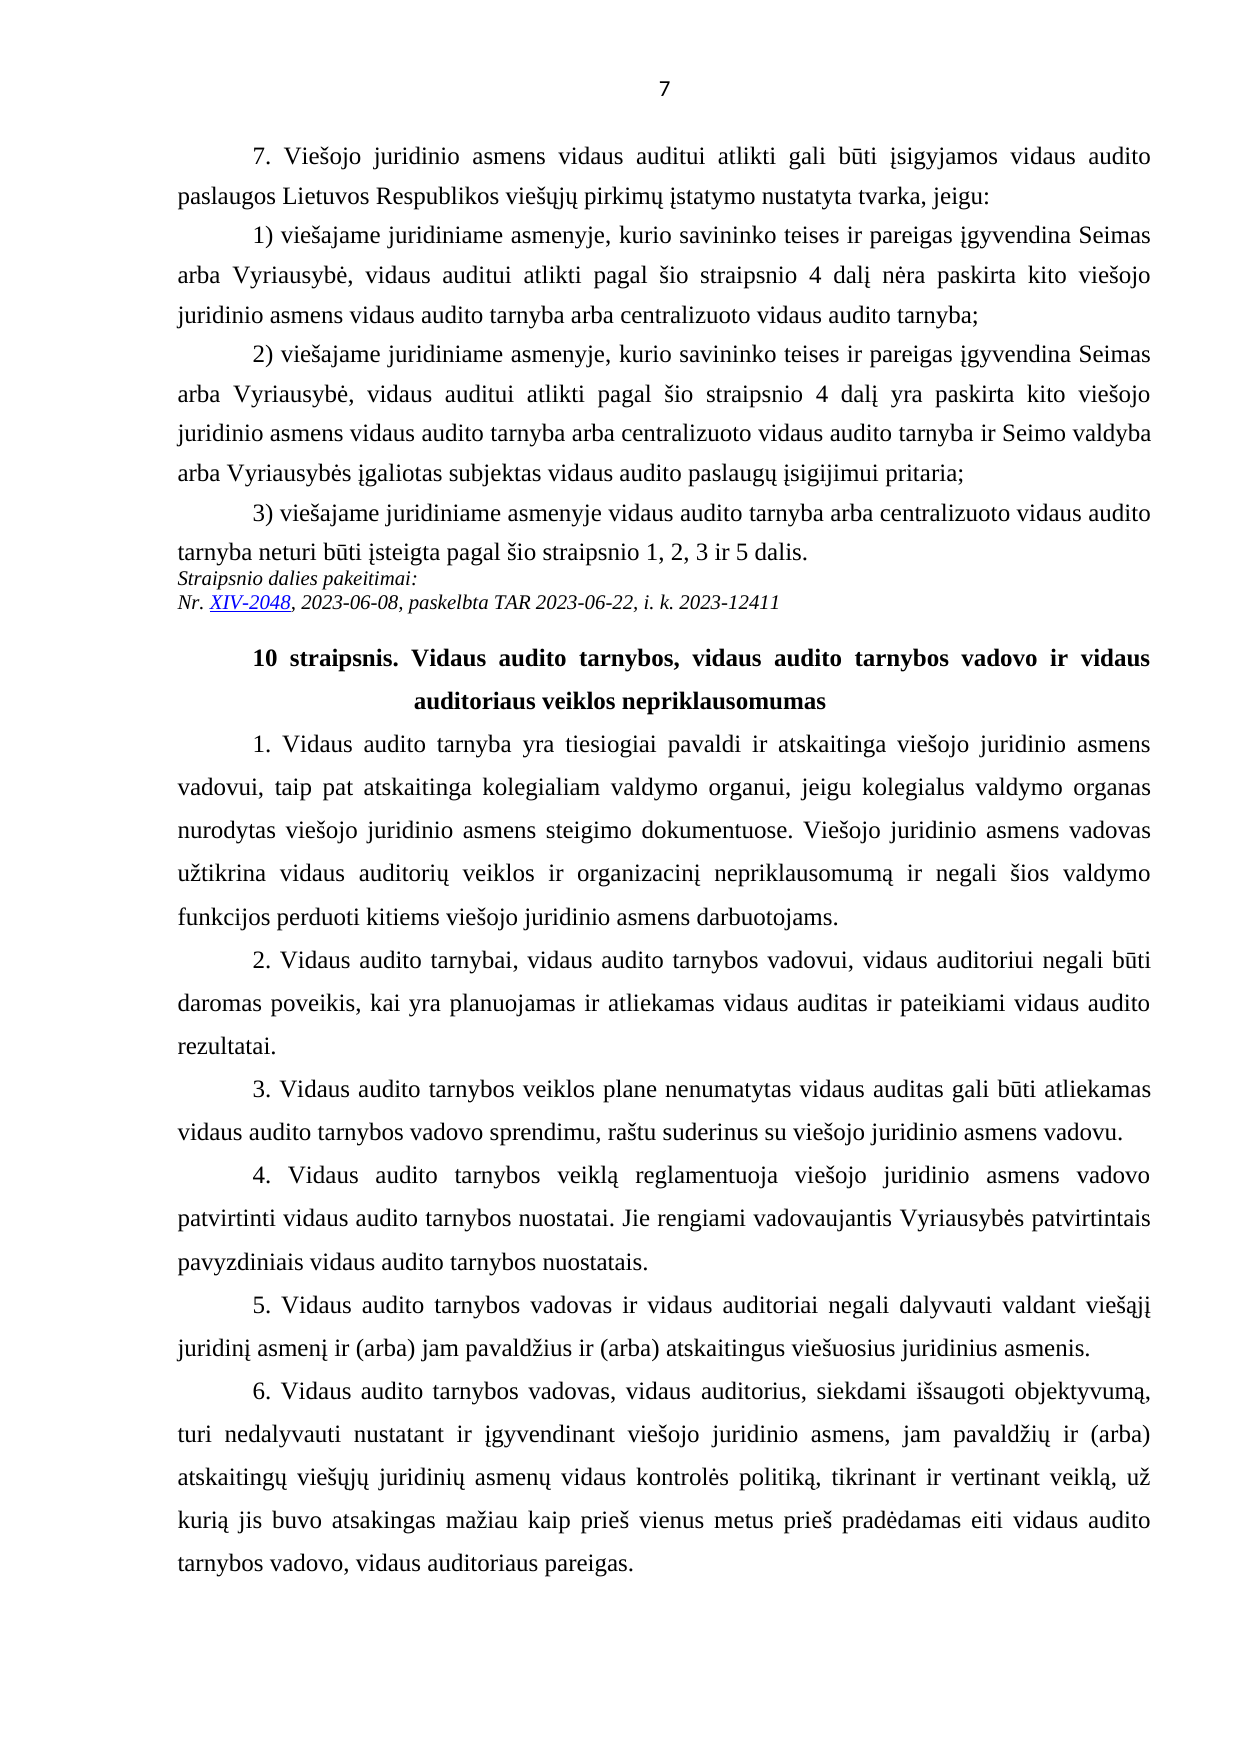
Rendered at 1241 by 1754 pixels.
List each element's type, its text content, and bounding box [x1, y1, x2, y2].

text 3) viešajame juridiniame asmenyje vidaus audito tarnyba arba centralizuoto vidaus audito tarnyba neturi būti įsteigta pagal šio straipsnio 1, 2, 3 ir 5 dalis. [177, 487, 1152, 566]
text 1) viešajame juridiniame asmenyje, kurio savininko teises ir pareigas įgyvendina Seimas arba Vyriausybė, vidaus auditui atlikti pagal šio straipsnio 4 dalį nėra paskirta kito viešojo juridinio asmens vidaus audito tarnyba arba centralizuoto vidaus audito tarnyba; [177, 210, 1152, 328]
text Straipsnio dalies pakeitimai: [177, 566, 1152, 590]
text 4. Vidaus audito tarnybos veiklą reglamentuoja viešojo juridinio asmens vadovo patvirtinti vidaus audito tarnybos nuostatai. Jie rengiami vadovaujantis Vyriausybės patvirtintais pavyzdiniais vidaus audito tarnybos nuostatais. [177, 1160, 1152, 1275]
text 10 straipsnis. Vidaus audito tarnybos, vidaus audito tarnybos vadovo ir vidaus auditoriaus veiklos nepriklausomumas [252, 643, 1152, 715]
text 7. Viešojo juridinio asmens vidaus auditui atlikti gali būti įsigyjamos vidaus audito paslaugos Lietuvos Respublikos viešųjų pirkimų įstatymo nustatyta tvarka, jeigu: [177, 131, 1152, 210]
text 1. Vidaus audito tarnyba yra tiesiogiai pavaldi ir atskaitinga viešojo juridinio asmens vadovui, taip pat atskaitinga kolegialiam valdymo organui, jeigu kolegialus valdymo organas nurodytas viešojo juridinio asmens steigimo dokumentuose. Viešojo juridinio asmens vadovas užtikrina vidaus auditorių veiklos ir organizacinį nepriklausomumą ir negali šios valdymo funkcijos perduoti kitiems viešojo juridinio asmens darbuotojams. [177, 729, 1152, 930]
text 2) viešajame juridiniame asmenyje, kurio savininko teises ir pareigas įgyvendina Seimas arba Vyriausybė, vidaus auditui atlikti pagal šio straipsnio 4 dalį yra paskirta kito viešojo juridinio asmens vidaus audito tarnyba arba centralizuoto vidaus audito tarnyba ir Seimo valdyba arba Vyriausybės įgaliotas subjektas vidaus audito paslaugų įsigijimui pritaria; [177, 328, 1152, 487]
text 6. Vidaus audito tarnybos vadovas, vidaus auditorius, siekdami išsaugoti objektyvumą, turi nedalyvauti nustatant ir įgyvendinant viešojo juridinio asmens, jam pavaldžių ir (arba) atskaitingų viešųjų juridinių asmenų vidaus kontrolės politiką, tikrinant ir vertinant veiklą, už kurią jis buvo atsakingas mažiau kaip prieš vienus metus prieš pradėdamas eiti vidaus audito tarnybos vadovo, vidaus auditoriaus pareigas. [177, 1376, 1152, 1577]
text 3. Vidaus audito tarnybos veiklos plane nenumatytas vidaus auditas gali būti atliekamas vidaus audito tarnybos vadovo sprendimu, raštu suderinus su viešojo juridinio asmens vadovu. [177, 1074, 1152, 1146]
text 2. Vidaus audito tarnybai, vidaus audito tarnybos vadovui, vidaus auditoriui negali būti daromas poveikis, kai yra planuojamas ir atliekamas vidaus auditas ir pateikiami vidaus audito rezultatai. [177, 945, 1152, 1060]
text 5. Vidaus audito tarnybos vadovas ir vidaus auditoriai negali dalyvauti valdant viešąjį juridinį asmenį ir (arba) jam pavaldžius ir (arba) atskaitingus viešuosius juridinius asmenis. [177, 1290, 1152, 1362]
text Nr. XIV-2048, 2023-06-08, paskelbta TAR 2023-06-22, i. k. 2023-12411 [177, 590, 1152, 614]
